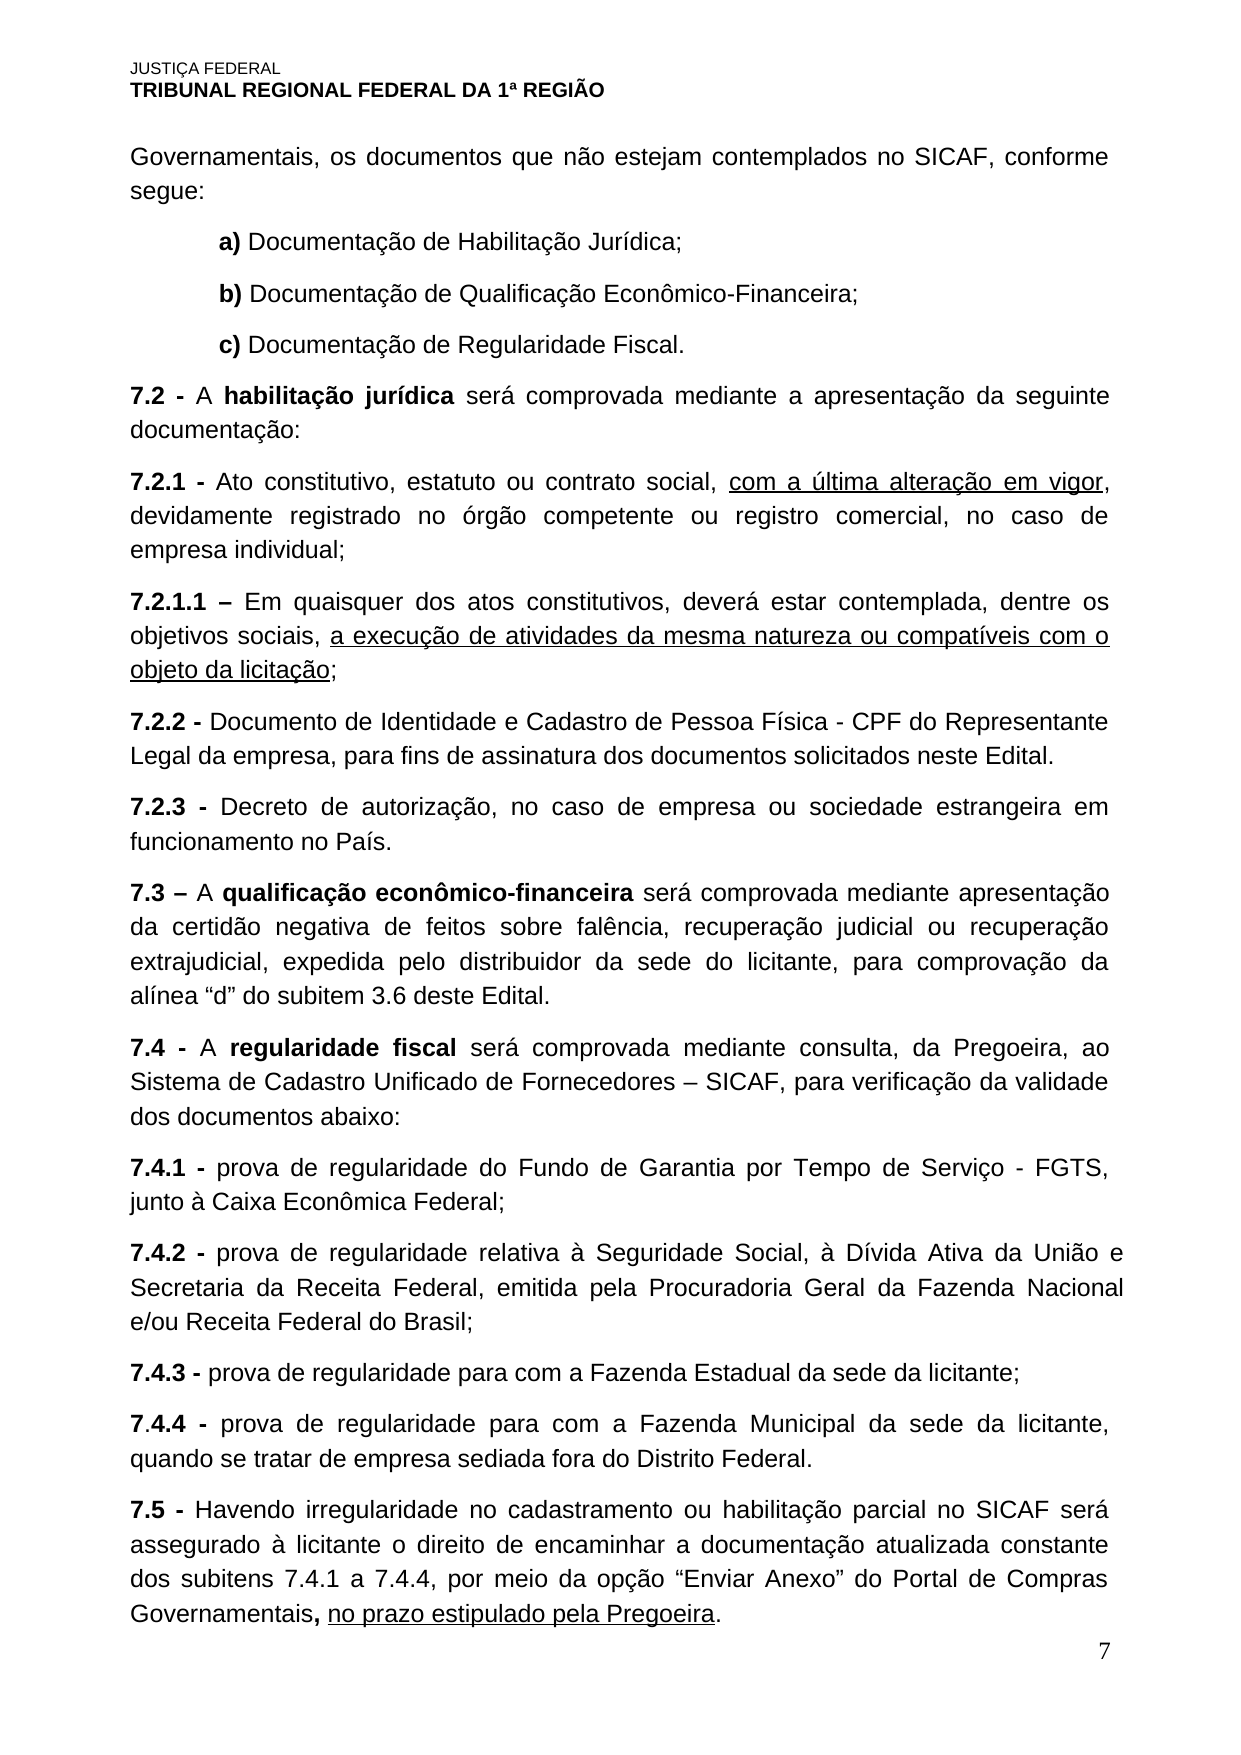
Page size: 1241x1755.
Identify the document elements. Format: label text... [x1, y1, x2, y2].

text 7.4.2 - prova de regularidade relativa à Seguridade Social, à Dívida Ativa da União e Secretaria da Receita Federal, emitida pela Procuradoria Geral da Fazenda Nacional e/ou Receita Federal do Brasil; [130, 1238, 1125, 1336]
text 7.2 - A habilitação jurídica será comprovada mediante a apresentação da seguinte documentação: [130, 381, 1110, 444]
list 7.4.1 - prova de regularidade do Fundo de Garantia por Tempo de Serviço - FGTS, junto à Caixa Econômica Federal; [130, 1153, 261, 1216]
text Governamentais, os documentos que não estejam contemplados no SICAF, conforme segue: [130, 142, 1110, 205]
list 7.3 – A qualificação econômico-financeira será comprovada mediante apresentação da certidão negativa de feitos sobre falência, recuperação judicial ou recuperação extrajudicial, expedida pelo distribuidor da sede do licitante, para comprovação da alínea “d” do subitem 3.6 deste Edital. [130, 878, 261, 1010]
text 7.5 - Havendo irregularidade no cadastramento ou habilitação parcial no SICAF será assegurado à licitante o direito de encaminhar a documentação atualizada constante dos subitens 7.4.1 a 7.4.4, por meio da opção “Enviar Anexo” do Portal de Compras Governamentais, no prazo estipulado pela Pregoeira. [130, 1495, 1110, 1627]
list 7.2.3 - Decreto de autorização, no caso de empresa ou sociedade estrangeira em funcionamento no País. [130, 792, 261, 856]
text b) Documentação de Qualificação Econômico-Financeira; [130, 278, 1110, 307]
list 7.4.1 - prova de regularidade do Fundo de Garantia por Tempo de Serviço - FGTS, junto à Caixa Econômica Federal; [938, 1153, 1110, 1216]
text 7.2.1.1 – Em quaisquer dos atos constitutivos, deverá estar contemplada, dentre os objetivos sociais, a execução de atividades da mesma natureza ou compatíveis com o objeto da licitação; [938, 647, 1110, 684]
text 7.4.3 - prova de regularidade para com a Fazenda Estadual da sede da licitante; [130, 1358, 1110, 1387]
list 7.4.4 - prova de regularidade para com a Fazenda Municipal da sede da licitante, quando se tratar de empresa sediada fora do Distrito Federal. [130, 1409, 1110, 1473]
text a) Documentação de Habilitação Jurídica; [130, 227, 1105, 256]
text 7.2.1.1 – Em quaisquer dos atos constitutivos, deverá estar contemplada, dentre os objetivos sociais, a execução de atividades da mesma natureza ou compatíveis com o objeto da licitação; [130, 587, 261, 680]
text c) Documentação de Regularidade Fiscal. [130, 330, 1110, 358]
text 7.2.2 - Documento de Identidade e Cadastro de Pessoa Física - CPF do Representante Legal da empresa, para fins de assinatura dos documentos solicitados neste Edital. [938, 707, 1110, 770]
text 7.4 - A regularidade fiscal será comprovada mediante consulta, da Pregoeira, ao Sistema de Cadastro Unificado de Fornecedores – SICAF, para verificação da validade dos documentos abaixo: [130, 1032, 261, 1130]
text 7.2.1.1 – Em quaisquer dos atos constitutivos, deverá estar contemplada, dentre os objetivos sociais, a execução de atividades da mesma natureza ou compatíveis com o objeto da licitação; [938, 587, 1110, 646]
text 7.2.2 - Documento de Identidade e Cadastro de Pessoa Física - CPF do Representante Legal da empresa, para fins de assinatura dos documentos solicitados neste Edital. [130, 707, 261, 770]
text 7.2.1 - Ato constitutivo, estatuto ou contrato social, com a última alteração em vigor, devidamente registrado no órgão competente ou registro comercial, no caso de empresa individual; [130, 466, 1110, 564]
list 7.3 – A qualificação econômico-financeira será comprovada mediante apresentação da certidão negativa de feitos sobre falência, recuperação judicial ou recuperação extrajudicial, expedida pelo distribuidor da sede do licitante, para comprovação da alínea “d” do subitem 3.6 deste Edital. [938, 878, 1110, 1010]
text 7.4 - A regularidade fiscal será comprovada mediante consulta, da Pregoeira, ao Sistema de Cadastro Unificado de Fornecedores – SICAF, para verificação da validade dos documentos abaixo: [938, 1032, 1110, 1130]
list 7.2.3 - Decreto de autorização, no caso de empresa ou sociedade estrangeira em funcionamento no País. [938, 792, 1110, 856]
